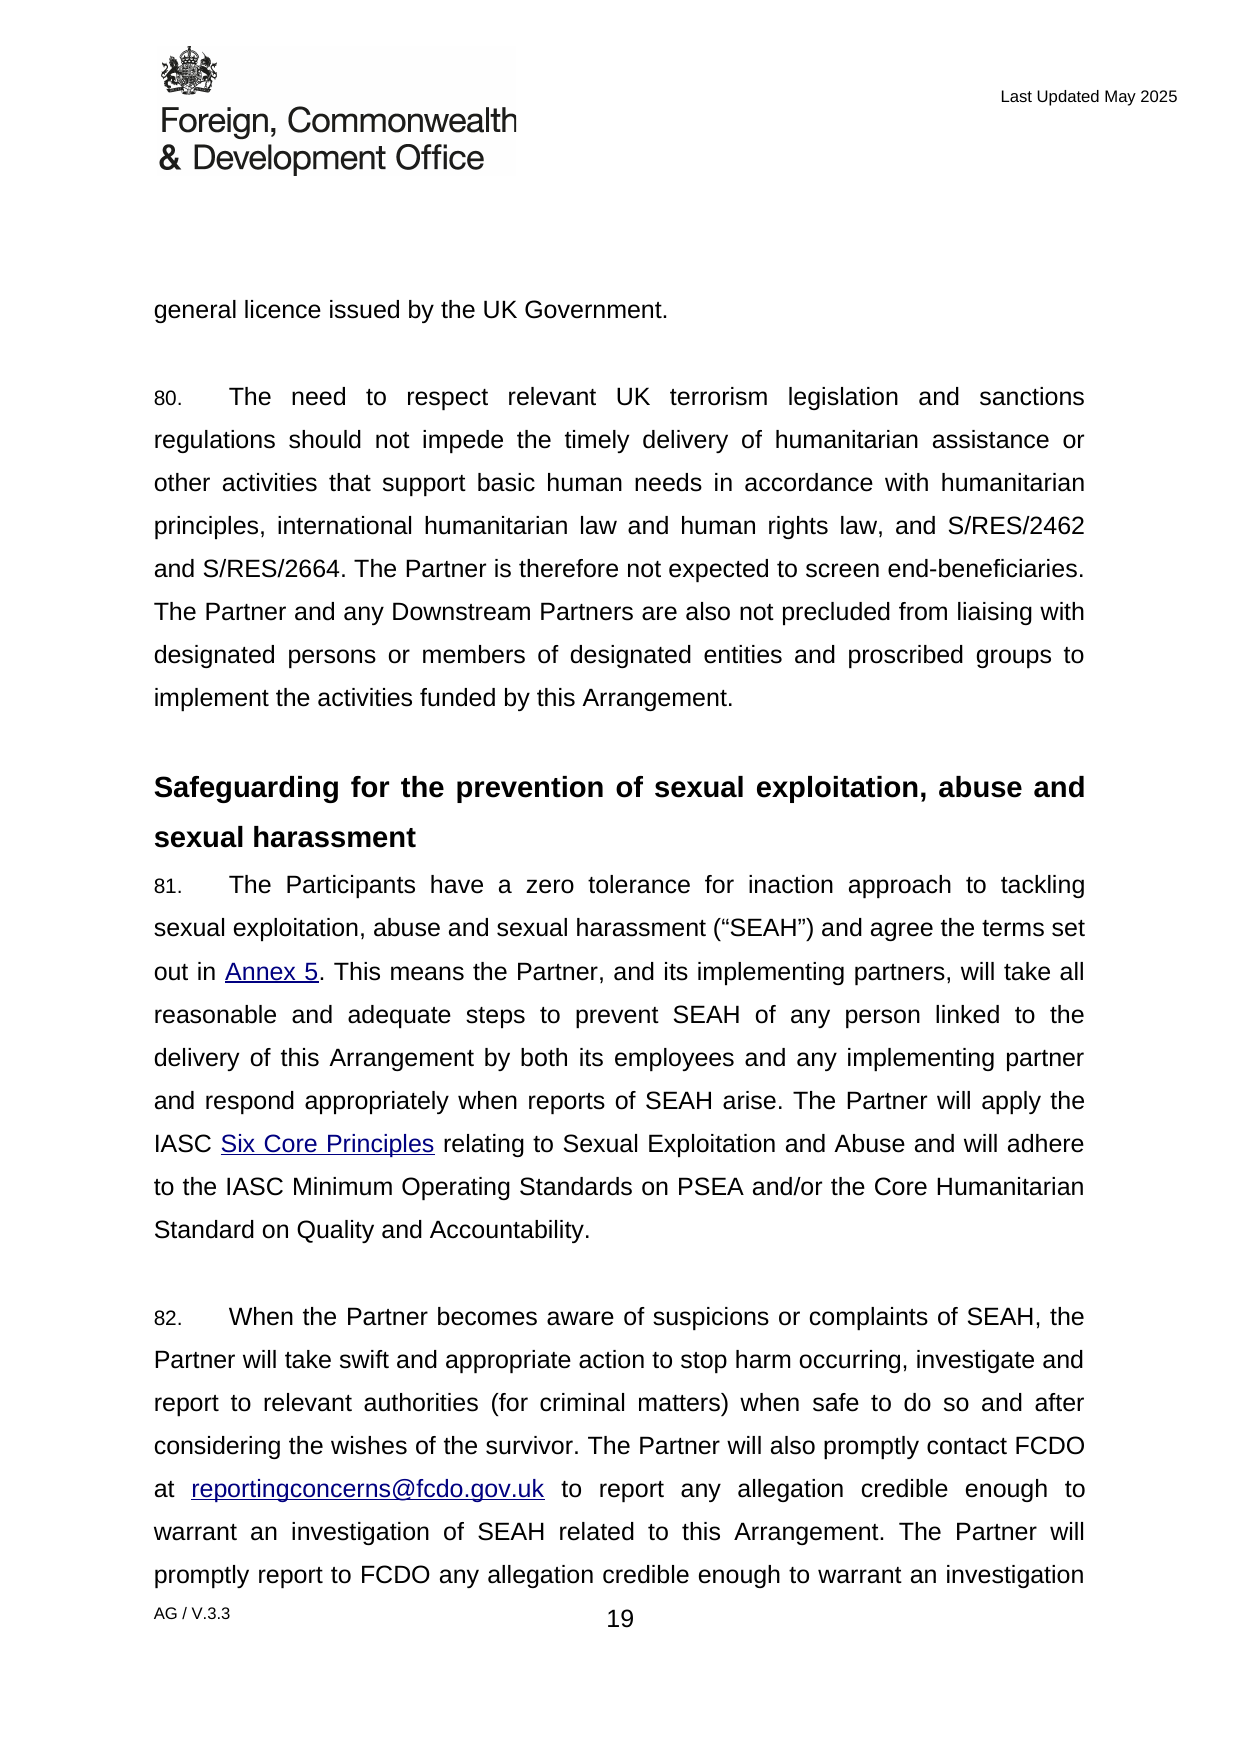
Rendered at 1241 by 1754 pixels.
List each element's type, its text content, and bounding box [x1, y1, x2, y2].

list The need to respect relevant UK terrorism legislation and sanctions regulations should not impede the timely delivery of humanitarian assistance or other activities that support basic human needs in accordance with humanitarian principles, international humanitarian law and human rights law, and S/RES/2462 and S/RES/2664. The Partner is therefore not expected to screen end-beneficiaries. The Partner and any Downstream Partners are also not precluded from liaising with designated persons or members of designated entities and proscribed groups to implement the activities funded by this Arrangement. [153, 382, 1087, 712]
list The Participants have a zero tolerance for inaction approach to tackling sexual exploitation, abuse and sexual harassment (“SEAH”) and agree the terms set out in Annex 5. This means the Partner, and its implementing partners, will take all reasonable and adequate steps to prevent SEAH of any person linked to the delivery of this Arrangement by both its employees and any implementing partner and respond appropriately when reports of SEAH arise. The Partner will apply the IASC Six Core Principles relating to Sexual Exploitation and Abuse and will adhere to the IASC Minimum Operating Standards on PSEA and/or the Core Humanitarian Standard on Quality and Accountability. [153, 870, 1087, 1244]
list When the Partner becomes aware of suspicions or complaints of SEAH, the Partner will take swift and appropriate action to stop harm occurring, investigate and report to relevant authorities (for criminal matters) when safe to do so and after considering the wishes of the survivor. The Partner will also promptly contact FCDO at reportingconcerns@fcdo.gov.uk to report any allegation credible enough to warrant an investigation of SEAH related to this Arrangement. The Partner will promptly report to FCDO any allegation credible enough to warrant an investigation [153, 1302, 1087, 1589]
text Safeguarding for the prevention of sexual exploitation, abuse and sexual harassment [153, 770, 1087, 853]
text general licence issued by the UK Government. [153, 295, 1087, 324]
